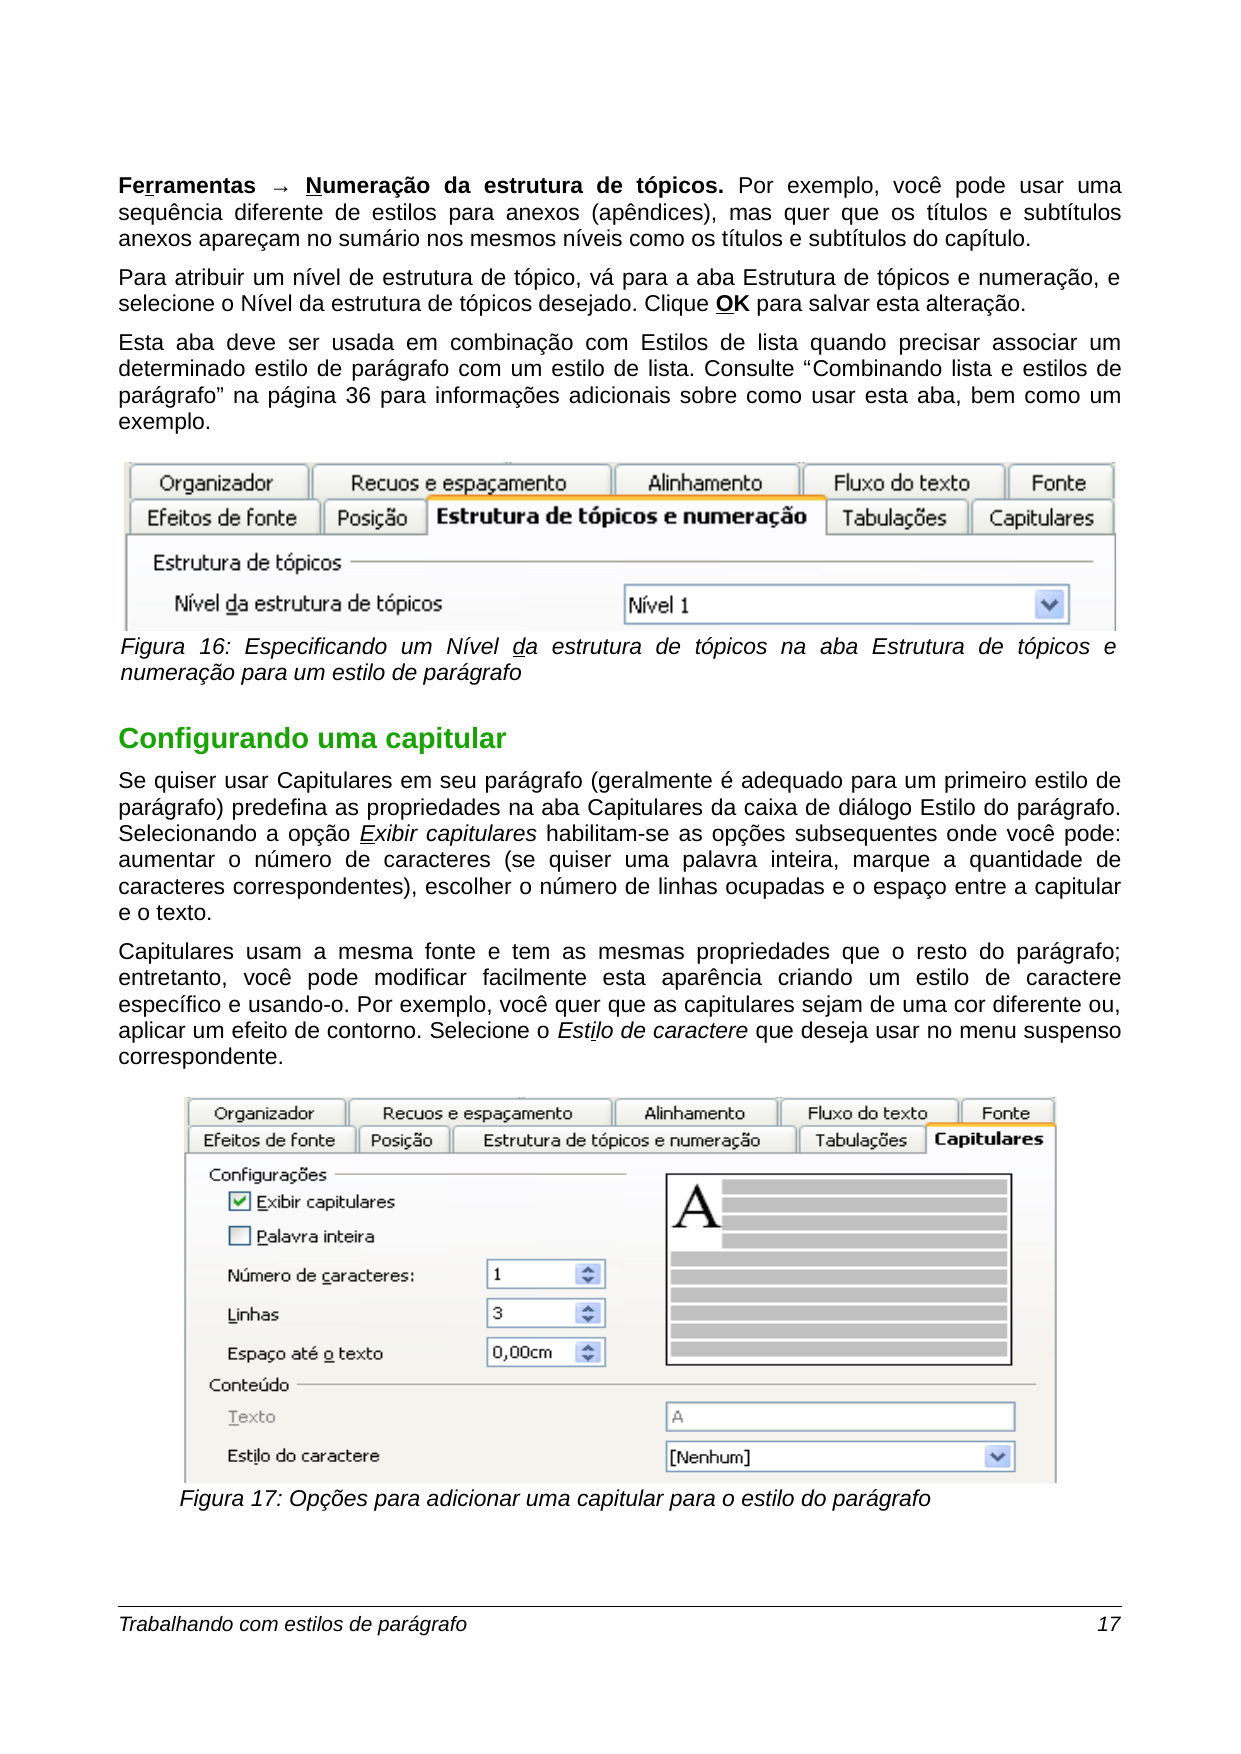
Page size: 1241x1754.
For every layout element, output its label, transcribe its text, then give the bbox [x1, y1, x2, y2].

text Figura 17: Opções para adicionar uma capitular para o estilo do parágrafo [179, 1094, 1061, 1512]
text Capitulares usam a mesma fonte e tem as mesmas propriedades que o resto do parágrafo; entretanto, você pode modificar facilmente esta aparência criando um estilo de caractere específico e usando-o. Por exemplo, você quer que as capitulares sejam de uma cor diferente ou, aplicar um efeito de contorno. Selecione o Estilo de caractere que deseja usar no menu suspenso correspondente. [118, 938, 1122, 1069]
text Ferramentas → Numeração da estrutura de tópicos. Por exemplo, você pode usar uma sequência diferente de estilos para anexos (apêndices), mas quer que os títulos e subtítulos anexos apareçam no sumário nos mesmos níveis como os títulos e subtítulos do capítulo. [118, 172, 1122, 251]
text Esta aba deve ser usada em combinação com Estilos de lista quando precisar associar um determinado estilo de parágrafo com um estilo de lista. Consulte “Combinando lista e estilos de parágrafo” na página 36 para informações adicionais sobre como usar esta aba, bem como um exemplo. [118, 329, 1122, 434]
picture [124, 462, 1117, 631]
picture [183, 1097, 1057, 1483]
text Para atribuir um nível de estrutura de tópico, vá para a aba Estrutura de tópicos e numeração, e selecione o Nível da estrutura de tópicos desejado. Clique OK para salvar esta alteração. [118, 264, 1122, 317]
text Figura 16: Especificando um Nível da estrutura de tópicos na aba Estrutura de tópicos e numeração para um estilo de parágrafo [120, 459, 1120, 686]
subtitle Configurando uma capitular [118, 721, 1122, 755]
text Se quiser usar Capitulares em seu parágrafo (geralmente é adequado para um primeiro estilo de parágrafo) predefina as propriedades na aba Capitulares da caixa de diálogo Estilo do parágrafo. Selecionando a opção Exibir capitulares habilitam-se as opções subsequentes onde você pode: aumentar o número de caracteres (se quiser uma palavra inteira, marque a quantidade de caracteres correspondentes), escolher o número de linhas ocupadas e o espaço entre a capitular e o texto. [118, 767, 1122, 925]
